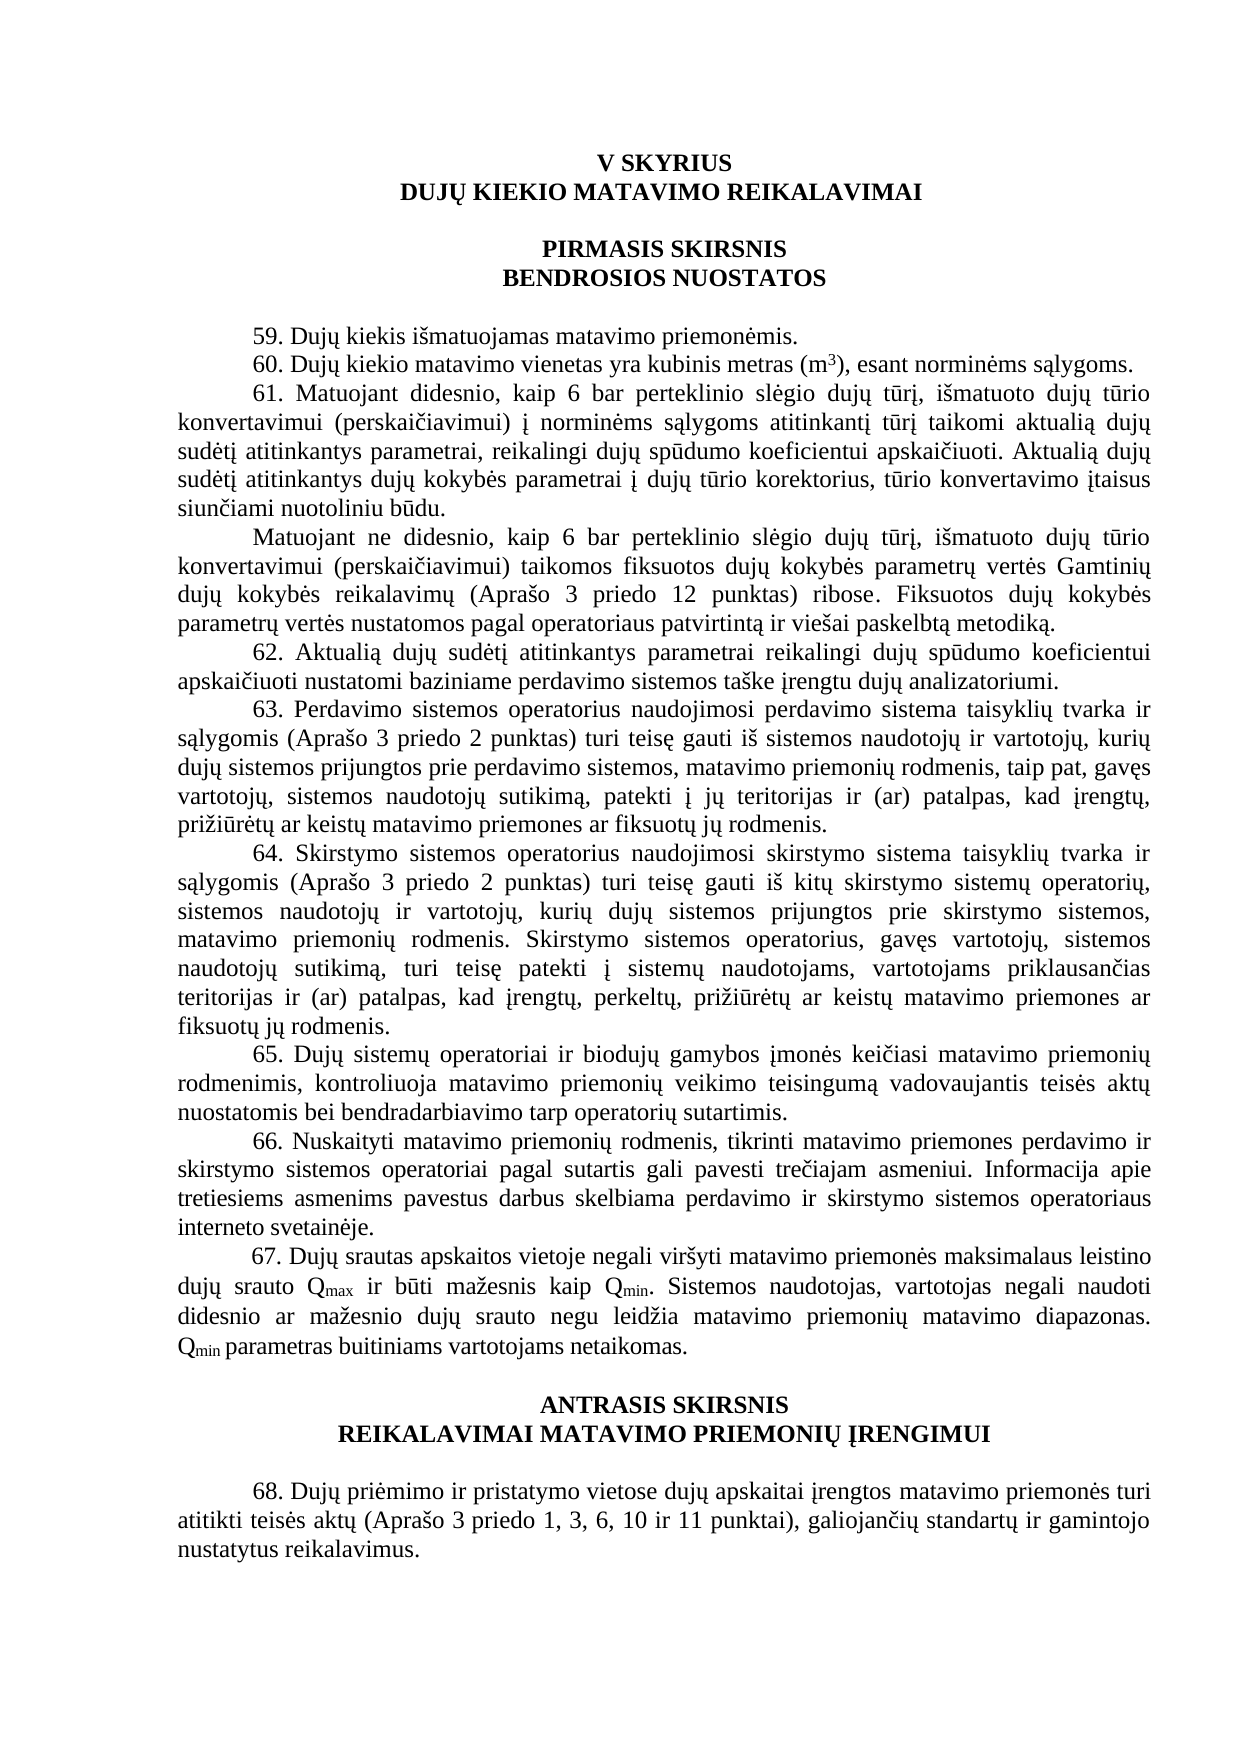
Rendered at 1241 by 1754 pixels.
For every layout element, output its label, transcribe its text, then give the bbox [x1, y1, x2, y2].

text REIKALAVIMAI MATAVIMO PRIEMONIŲ ĮRENGIMUI [177, 1419, 1152, 1447]
text 62. Aktualią dujų sudėtį atitinkantys parametrai reikalingi dujų spūdumo koeficientui apskaičiuoti nustatomi baziniame perdavimo sistemos taške įrengtu dujų analizatoriumi. [177, 637, 1152, 694]
text 66. Nuskaityti matavimo priemonių rodmenis, tikrinti matavimo priemones perdavimo ir skirstymo sistemos operatoriai pagal sutartis gali pavesti trečiajam asmeniui. Informacija apie tretiesiems asmenims pavestus darbus skelbiama perdavimo ir skirstymo sistemos operatoriaus interneto svetainėje. [177, 1126, 1152, 1241]
text 67. Dujų srautas apskaitos vietoje negali viršyti matavimo priemonės maksimalaus leistino dujų srauto Qmax ir būti mažesnis kaip Qmin. Sistemos naudotojas, vartotojas negali naudoti didesnio ar mažesnio dujų srauto negu leidžia matavimo priemonių matavimo diapazonas. Qmin parametras buitiniams vartotojams netaikomas. [177, 1241, 1152, 1360]
text ANTRASIS SKIRSNIS [177, 1390, 1152, 1419]
text 65. Dujų sistemų operatoriai ir biodujų gamybos įmonės keičiasi matavimo priemonių rodmenimis, kontroliuoja matavimo priemonių veikimo teisingumą vadovaujantis teisės aktų nuostatomis bei bendradarbiavimo tarp operatorių sutartimis. [177, 1039, 1152, 1126]
text 64. Skirstymo sistemos operatorius naudojimosi skirstymo sistema taisyklių tvarka ir sąlygomis (Aprašo 3 priedo 2 punktas) turi teisę gauti iš kitų skirstymo sistemų operatorių, sistemos naudotojų ir vartotojų, kurių dujų sistemos prijungtos prie skirstymo sistemos, matavimo priemonių rodmenis. Skirstymo sistemos operatorius, gavęs vartotojų, sistemos naudotojų sutikimą, turi teisę patekti į sistemų naudotojams, vartotojams priklausančias teritorijas ir (ar) patalpas, kad įrengtų, perkeltų, prižiūrėtų ar keistų matavimo priemones ar fiksuotų jų rodmenis. [177, 838, 1152, 1039]
text BENDROSIOS NUOSTATOS [177, 263, 1152, 292]
text 59. Dujų kiekis išmatuojamas matavimo priemonėmis. [177, 321, 1152, 349]
text 61. Matuojant didesnio, kaip 6 bar perteklinio slėgio dujų tūrį, išmatuoto dujų tūrio konvertavimui (perskaičiavimui) į norminėms sąlygoms atitinkantį tūrį taikomi aktualią dujų sudėtį atitinkantys parametrai, reikalingi dujų spūdumo koeficientui apskaičiuoti. Aktualią dujų sudėtį atitinkantys dujų kokybės parametrai į dujų tūrio korektorius, tūrio konvertavimo įtaisus siunčiami nuotoliniu būdu. [177, 378, 1152, 522]
text Matuojant ne didesnio, kaip 6 bar perteklinio slėgio dujų tūrį, išmatuoto dujų tūrio konvertavimui (perskaičiavimui) taikomos fiksuotos dujų kokybės parametrų vertės Gamtinių dujų kokybės reikalavimų (Aprašo 3 priedo 12 punktas) ribose. Fiksuotos dujų kokybės parametrų vertės nustatomos pagal operatoriaus patvirtintą ir viešai paskelbtą metodiką. [177, 522, 1152, 637]
text PIRMASIS SKIRSNIS [177, 234, 1152, 263]
text DUJŲ KIEKIO MATAVIMO REIKALAVIMAI [177, 177, 1152, 206]
text V SKYRIUS [177, 148, 1152, 177]
text 63. Perdavimo sistemos operatorius naudojimosi perdavimo sistema taisyklių tvarka ir sąlygomis (Aprašo 3 priedo 2 punktas) turi teisę gauti iš sistemos naudotojų ir vartotojų, kurių dujų sistemos prijungtos prie perdavimo sistemos, matavimo priemonių rodmenis, taip pat, gavęs vartotojų, sistemos naudotojų sutikimą, patekti į jų teritorijas ir (ar) patalpas, kad įrengtų, prižiūrėtų ar keistų matavimo priemones ar fiksuotų jų rodmenis. [177, 694, 1152, 838]
text 68. Dujų priėmimo ir pristatymo vietose dujų apskaitai įrengtos matavimo priemonės turi atitikti teisės aktų (Aprašo 3 priedo 1, 3, 6, 10 ir 11 punktai), galiojančių standartų ir gamintojo nustatytus reikalavimus. [177, 1476, 1152, 1562]
text 60. Dujų kiekio matavimo vienetas yra kubinis metras (m3), esant norminėms sąlygoms. [177, 349, 1152, 378]
